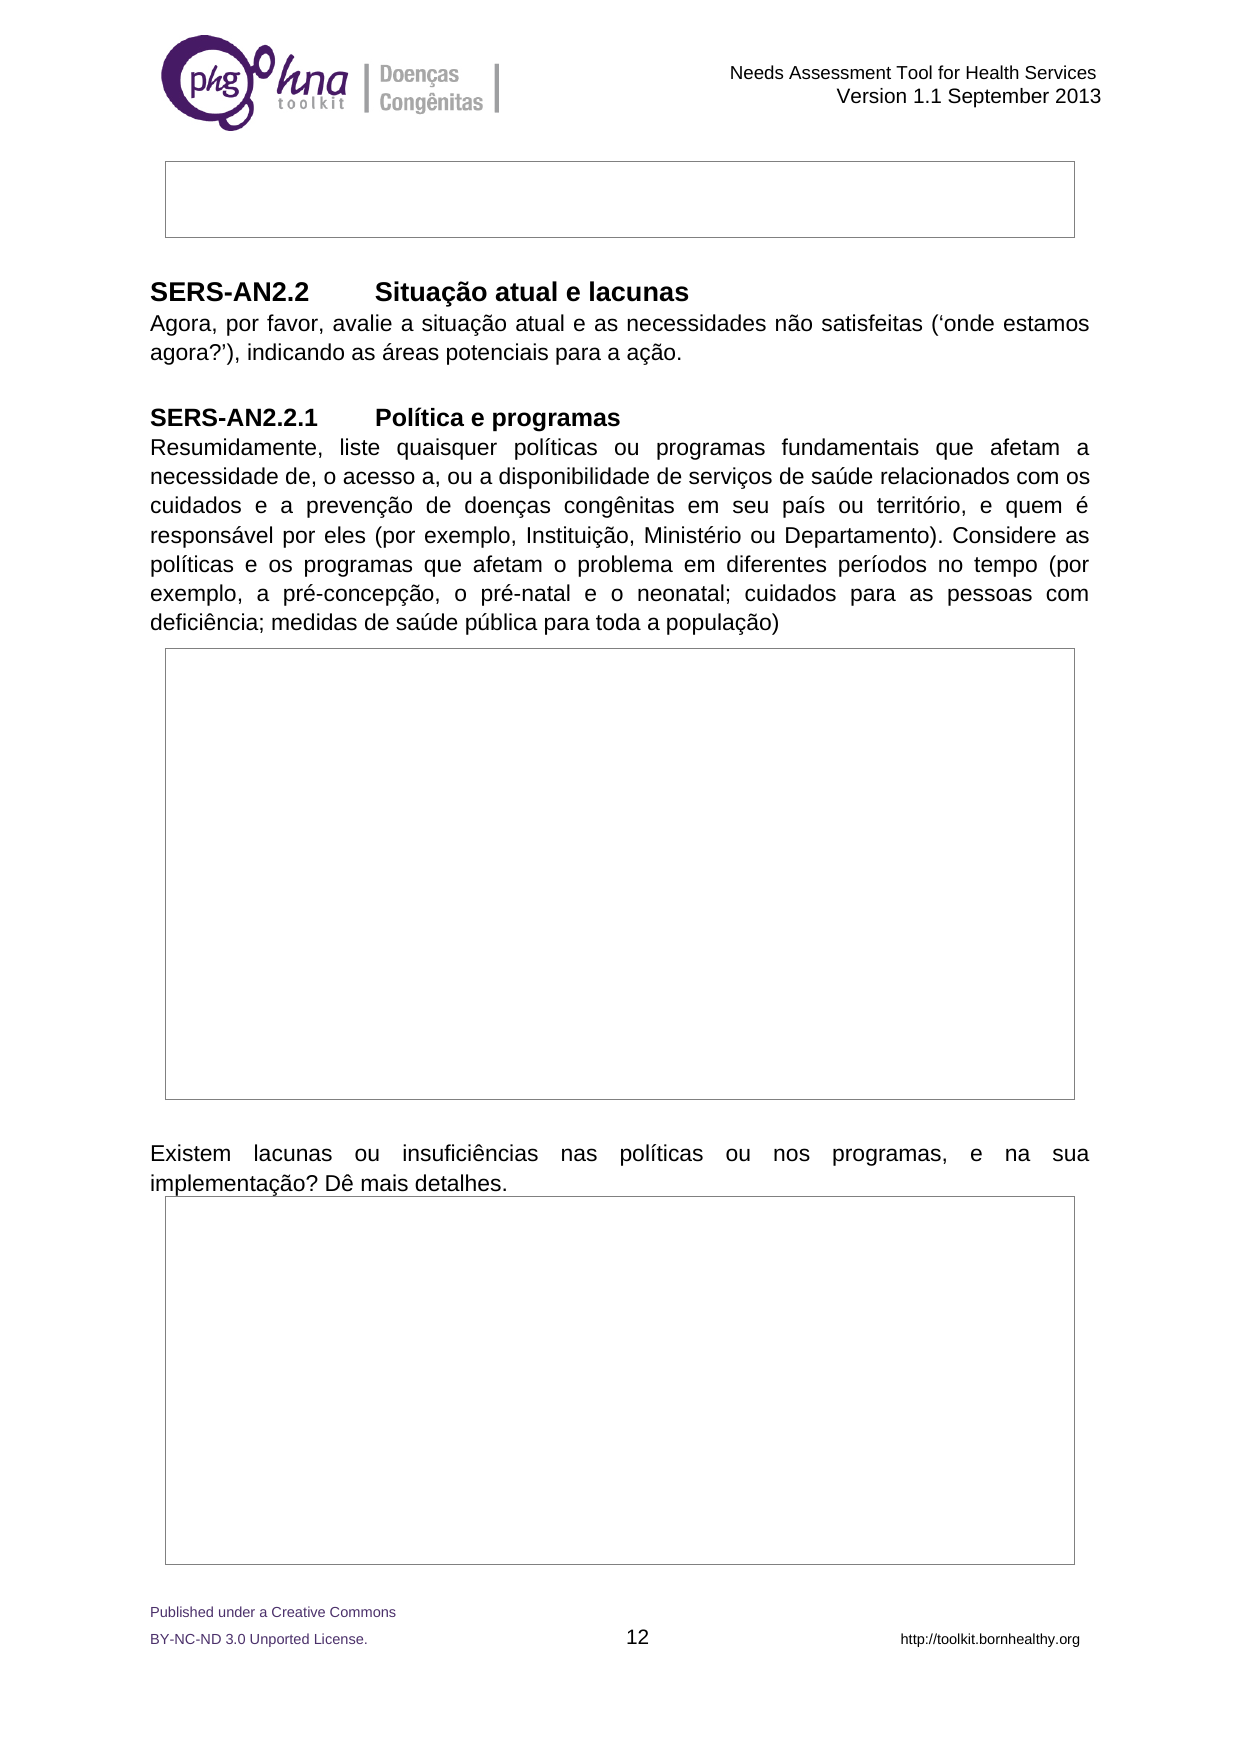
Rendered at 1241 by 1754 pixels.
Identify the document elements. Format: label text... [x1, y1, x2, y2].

text Agora, por favor, avalie a situação atual e as necessidades não satisfeitas (‘onde estamos agora?’), indicando as áreas potenciais para a ação. [150, 307, 1090, 365]
subtitle SERS-AN2.2.1 Política e programas [150, 403, 1090, 431]
subtitle SERS-AN2.2 Situação atual e lacunas [150, 276, 1090, 307]
subtitle Existem lacunas ou insuficiências nas políticas ou nos programas, e na sua implementação? Dê mais detalhes. [150, 1138, 1090, 1196]
text Resumidamente, liste quaisquer políticas ou programas fundamentais que afetam a necessidade de, o acesso a, ou a disponibilidade de serviços de saúde relacionados com os cuidados e a prevenção de doenças congênitas em seu país ou território, e quem é responsável por eles (por exemplo, Instituição, Ministério ou Departamento). Considere as políticas e os programas que afetam o problema em diferentes períodos no tempo (por exemplo, a pré-concepção, o pré-natal e o neonatal; cuidados para as pessoas com deficiência; medidas de saúde pública para toda a população) [150, 431, 1090, 636]
